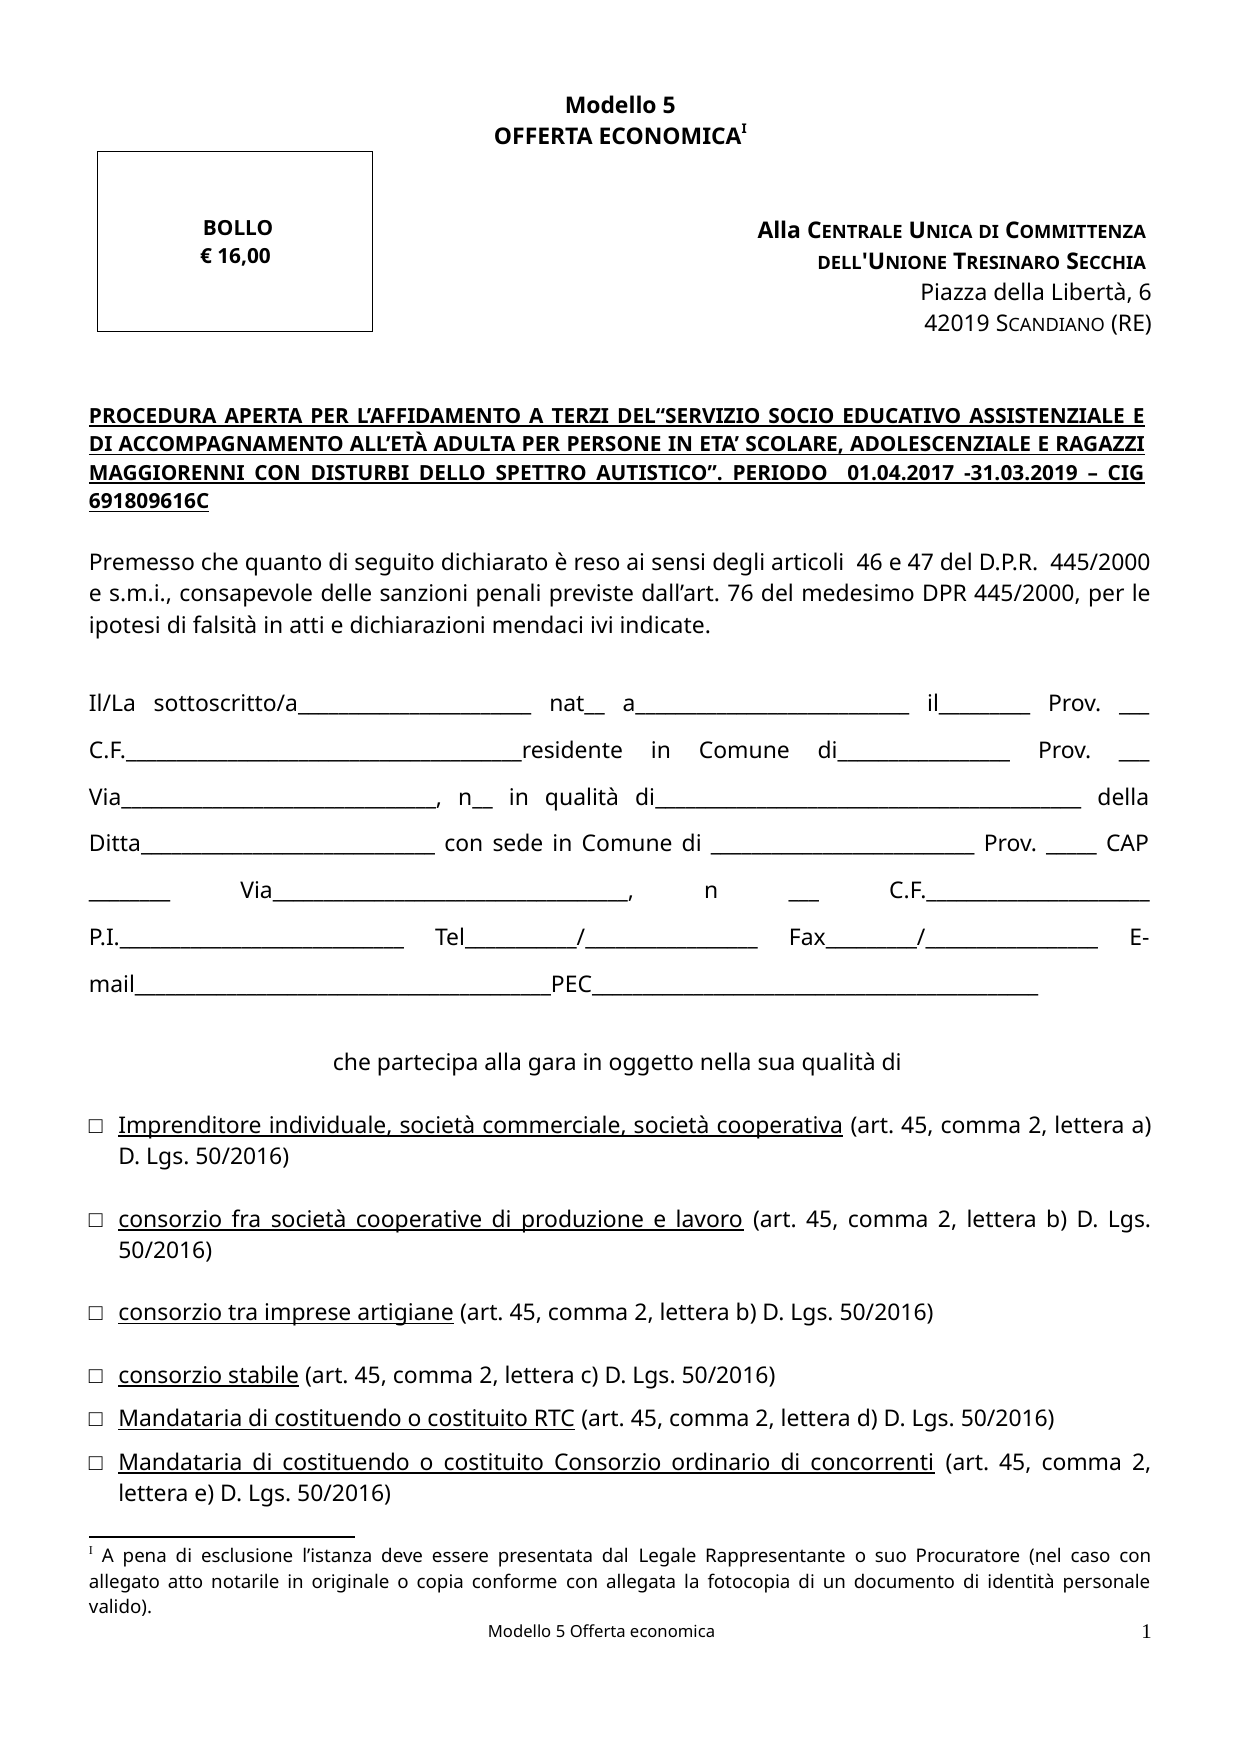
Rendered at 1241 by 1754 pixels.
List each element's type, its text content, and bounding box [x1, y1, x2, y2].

text 42019 Scandiano (RE) [89, 307, 1152, 339]
text OFFERTA ECONOMICA [89, 120, 1152, 151]
list Mandataria di costituendo o costituito RTC (art. 45, comma 2, lettera d) D. Lgs. 50/2016) [89, 1402, 1152, 1433]
list Mandataria di costituendo o costituito Consorzio ordinario di concorrenti (art. 45, comma 2, lettera e) D. Lgs. 50/2016) [89, 1445, 1152, 1508]
list Imprenditore individuale, società commerciale, società cooperativa (art. 45, comma 2, lettera a) D. Lgs. 50/2016) [89, 1109, 1152, 1171]
table_header BOLLO € 16,00 [98, 152, 372, 331]
text Modello 5 [89, 89, 1152, 120]
list consorzio stabile (art. 45, comma 2, lettera c) D. Lgs. 50/2016) [89, 1359, 1152, 1390]
text Alla Centrale Unica di Committenza [373, 214, 1146, 245]
text PROCEDURA APERTA PER L’AFFIDAMENTO A TERZI DEL“SERVIZIO SOCIO EDUCATIVO ASSISTENZIALE E DI ACCOMPAGNAMENTO ALL’ETà ADULTA PER PERSONE IN ETA’ SCOLARE, ADOLESCENZIALE E RAGAZZI MAGGIORENNI CON DISTURBI DELLO SPETTRO AUTISTICO”. PERIODO 01.04.2017 -31.03.2019 – CIG 691809616C [89, 401, 1146, 515]
text Piazza della Libertà, 6 [620, 276, 1152, 307]
text Premesso che quanto di seguito dichiarato è reso ai sensi degli articoli 46 e 47 del D.P.R. 445/2000 e s.m.i., consapevole delle sanzioni penali previste dall’art. 76 del medesimo DPR 445/2000, per le ipotesi di falsità in atti e dichiarazioni mendaci ivi indicate. [89, 546, 1152, 640]
text A pena di esclusione l’istanza deve essere presentata dal Legale Rappresentante o suo Procuratore (nel caso con allegato atto notarile in originale o copia conforme con allegata la fotocopia di un documento di identità personale valido). [89, 1543, 1152, 1619]
text Il/La sottoscritto/a_______________________ nat__ a___________________________ il_________ Prov. ___ C.F._______________________________________residente in Comune di_________________ Prov. ___ Via_______________________________, n__ in qualità di__________________________________________ della Ditta_____________________________ con sede in Comune di __________________________ Prov. _____ CAP ________ Via___________________________________, n ___ C.F.______________________ P.I.____________________________ Tel___________/_________________ Fax_________/_________________ E-mail_________________________________________PEC____________________________________________ [89, 687, 1152, 999]
list consorzio fra società cooperative di produzione e lavoro (art. 45, comma 2, lettera b) D. Lgs. 50/2016) [89, 1202, 1152, 1265]
list consorzio tra imprese artigiane (art. 45, comma 2, lettera b) D. Lgs. 50/2016) [89, 1296, 1152, 1328]
text che partecipa alla gara in oggetto nella sua qualità di [89, 1046, 1152, 1077]
text dell'Unione Tresinaro Secchia [472, 245, 1146, 276]
